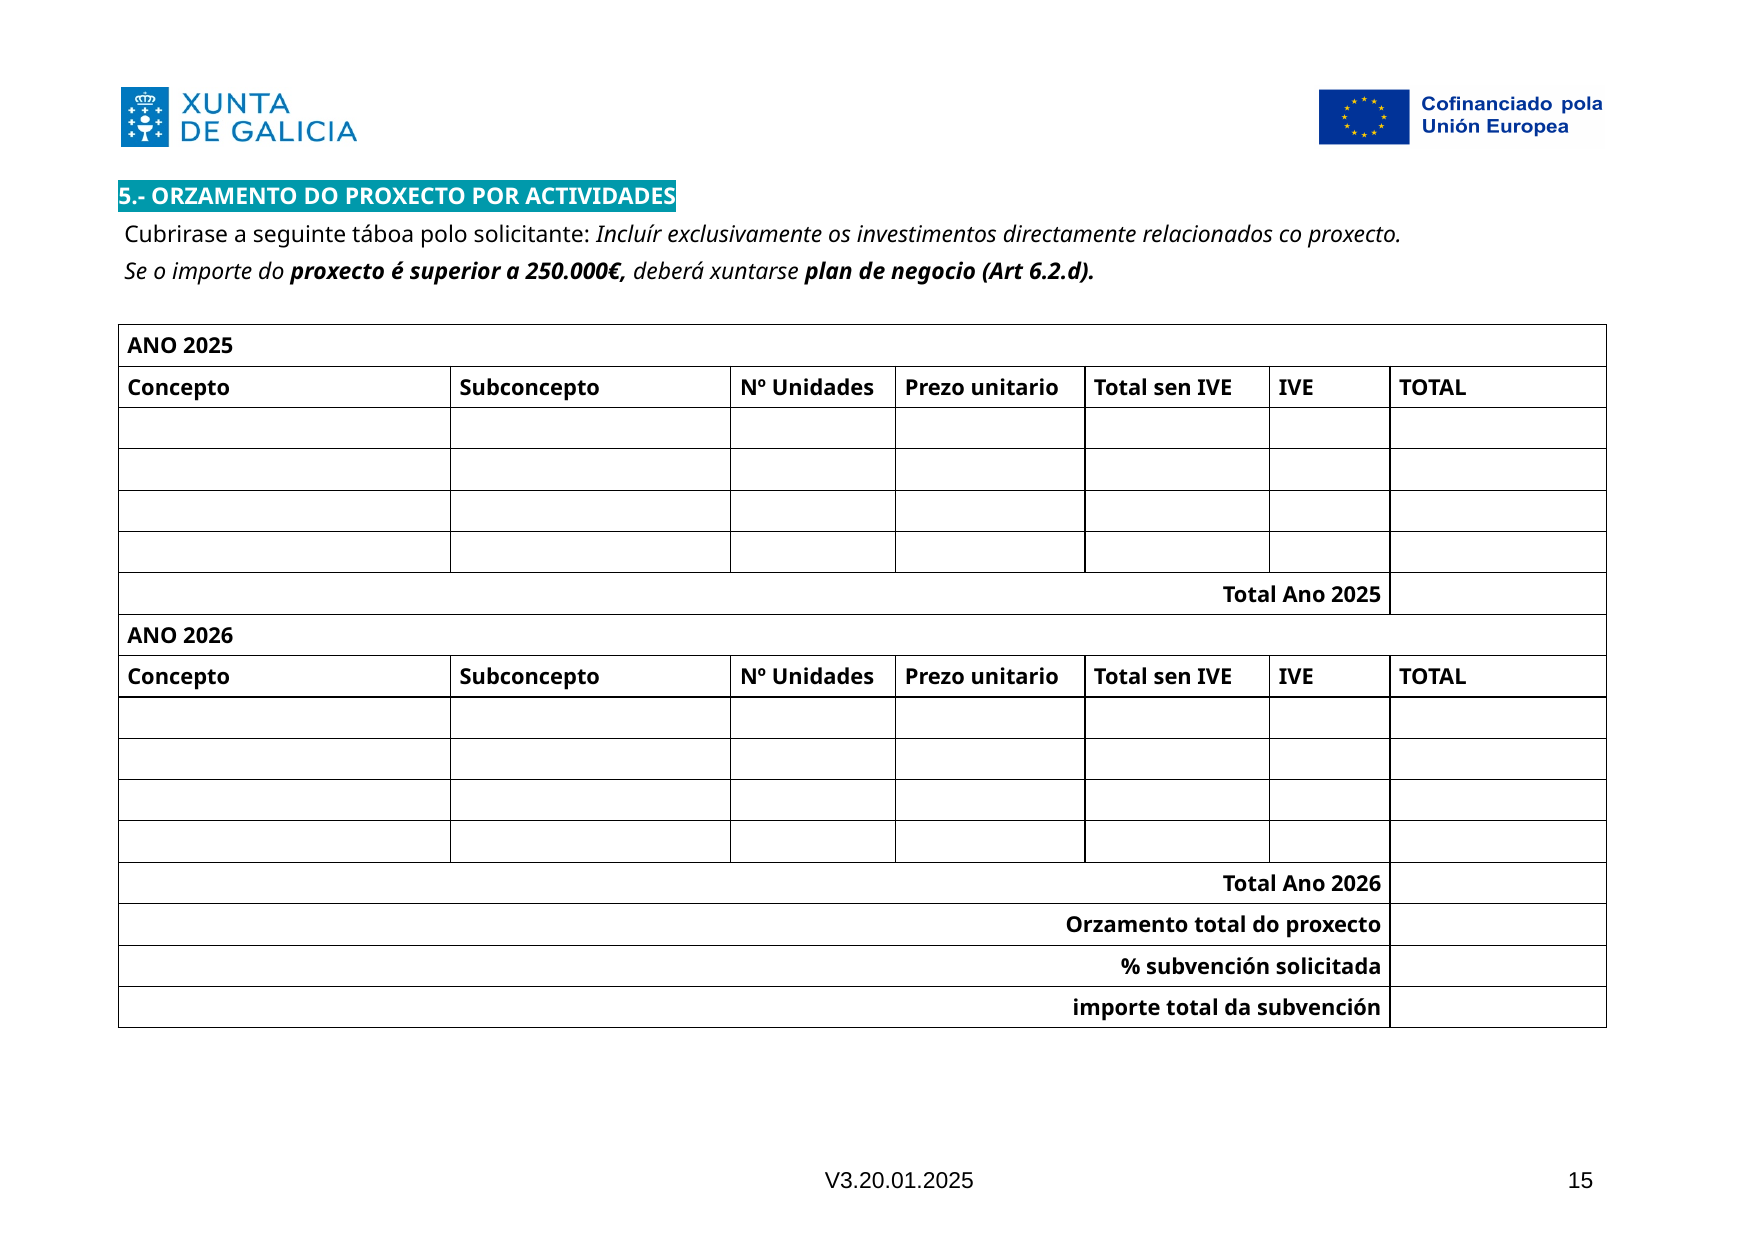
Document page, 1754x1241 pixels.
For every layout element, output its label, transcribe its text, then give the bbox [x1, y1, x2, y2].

table_cell Subconcepto [451, 367, 730, 407]
table_cell [896, 821, 1084, 862]
table_cell [1270, 449, 1389, 489]
subtitle 5.- ORZAMENTO DO PROXECTO POR ACTIVIDADES [676, 180, 1606, 212]
table_cell [451, 739, 730, 779]
text Cubrirase a seguinte táboa polo solicitante: Incluír exclusivamente os investimentos directamente relacionados co proxecto. [124, 217, 1600, 249]
table_cell [896, 698, 1084, 738]
table_cell [119, 532, 450, 572]
text Se o importe do proxecto é superior a 250.000€, deberá xuntarse plan de negocio (Art 6.2.d). [124, 255, 1600, 286]
table_cell [1086, 491, 1269, 531]
table_cell [119, 491, 450, 531]
table_cell Total sen IVE [1086, 367, 1269, 407]
table_cell [1391, 408, 1606, 448]
table_cell [1270, 821, 1389, 862]
table_cell Nº Unidades [731, 367, 895, 407]
table_cell Concepto [119, 367, 450, 407]
table_cell [1270, 408, 1389, 448]
table_cell [1086, 821, 1269, 862]
table_cell [451, 491, 730, 531]
table_cell [1086, 532, 1269, 572]
table_cell [1270, 739, 1389, 779]
table_cell [451, 780, 730, 820]
table_cell [1391, 821, 1606, 862]
table_cell ANO 2026 [119, 615, 1606, 655]
table_cell % subvención solicitada [119, 946, 1389, 986]
table_cell [731, 821, 895, 862]
table_cell Concepto [119, 656, 450, 696]
table_cell [731, 449, 895, 489]
table_cell [1270, 698, 1389, 738]
table_cell [1391, 491, 1606, 531]
table_cell [119, 739, 450, 779]
table_cell [1270, 491, 1389, 531]
table_cell [451, 449, 730, 489]
table_cell TOTAL [1391, 656, 1606, 696]
table_cell [1391, 904, 1606, 944]
table_cell TOTAL [1391, 367, 1606, 407]
table_cell [1086, 780, 1269, 820]
table_cell Nº Unidades [731, 656, 895, 696]
table_cell [1391, 946, 1606, 986]
table_cell [451, 532, 730, 572]
table_cell [119, 821, 450, 862]
table_header ANO 2025 [119, 325, 1606, 366]
table_cell [1391, 863, 1606, 903]
table_cell [1086, 739, 1269, 779]
table_cell [896, 408, 1084, 448]
picture [121, 87, 357, 147]
table_cell [1391, 739, 1606, 779]
table_cell [451, 821, 730, 862]
table_cell [731, 698, 895, 738]
table_cell [1391, 780, 1606, 820]
table_cell [451, 698, 730, 738]
table_cell [1086, 449, 1269, 489]
table_cell Prezo unitario [896, 656, 1084, 696]
table_cell [1391, 449, 1606, 489]
table_cell [1086, 408, 1269, 448]
table_cell Total Ano 2025 [119, 573, 1389, 614]
table_cell [451, 408, 730, 448]
table_cell importe total da subvención [119, 987, 1389, 1027]
table_cell [1391, 698, 1606, 738]
table_cell [119, 698, 450, 738]
table_cell Subconcepto [451, 656, 730, 696]
table_cell [731, 532, 895, 572]
table_cell [1270, 780, 1389, 820]
table_cell [896, 491, 1084, 531]
table_cell [1391, 573, 1606, 614]
table_cell [731, 408, 895, 448]
table_cell [731, 739, 895, 779]
table_cell Orzamento total do proxecto [119, 904, 1389, 944]
table_cell [119, 408, 450, 448]
table_cell [896, 532, 1084, 572]
table_cell [1391, 532, 1606, 572]
table_cell IVE [1270, 367, 1389, 407]
table_cell Prezo unitario [896, 367, 1084, 407]
table_cell [896, 739, 1084, 779]
table_cell [731, 491, 895, 531]
table_cell Total sen IVE [1086, 656, 1269, 696]
table_cell [896, 449, 1084, 489]
table_cell [1086, 698, 1269, 738]
table_cell [1391, 987, 1606, 1027]
picture [1315, 85, 1604, 149]
table_cell IVE [1270, 656, 1389, 696]
table_cell [1270, 532, 1389, 572]
table_cell [119, 780, 450, 820]
table_cell [119, 449, 450, 489]
table_cell [731, 780, 895, 820]
table_cell Total Ano 2026 [119, 863, 1389, 903]
table_cell [896, 780, 1084, 820]
